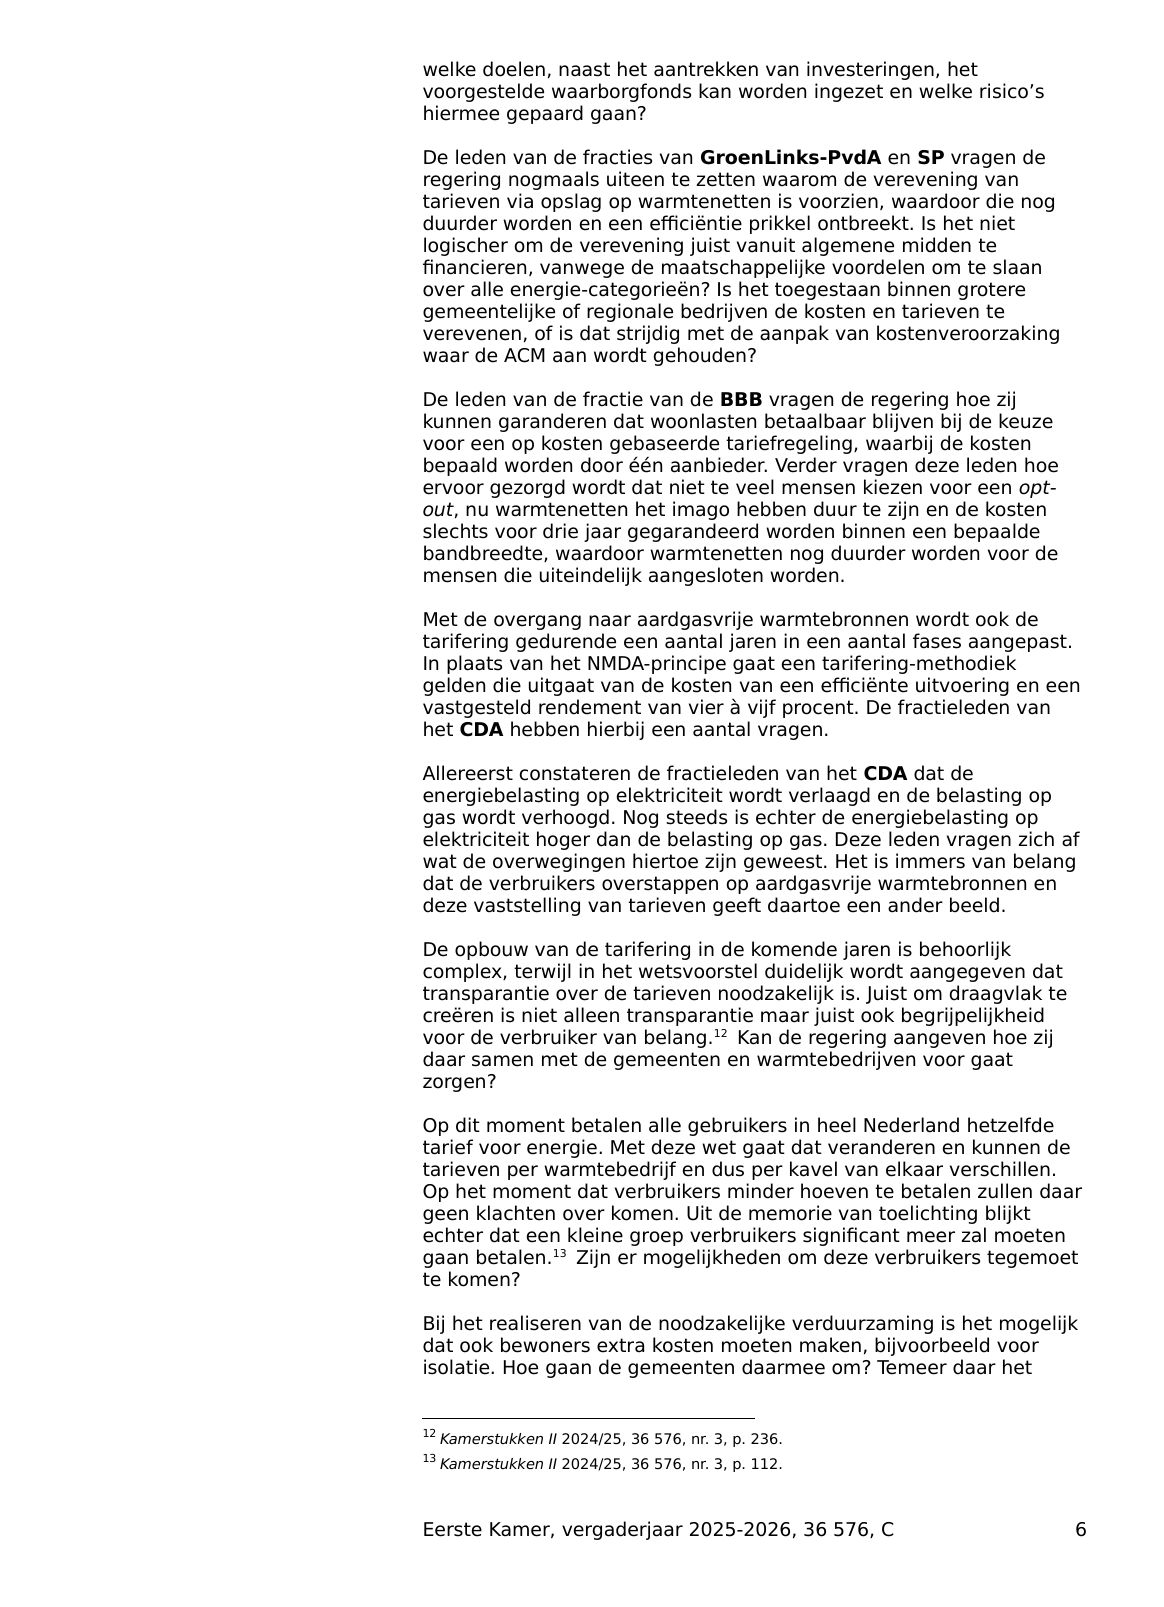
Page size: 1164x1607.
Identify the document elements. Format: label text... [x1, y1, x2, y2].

text Allereerst constateren de fractieleden van het CDA dat de energiebelasting op elektriciteit wordt verlaagd en de belasting op gas wordt verhoogd. Nog steeds is echter de energiebelasting op elektriciteit hoger dan de belasting op gas. Deze leden vragen zich af wat de overwegingen hiertoe zijn geweest. Het is immers van belang dat de verbruikers overstappen op aardgasvrije warmtebronnen en deze vaststelling van tarieven geeft daartoe een ander beeld. [422, 763, 1087, 917]
text De leden van de fracties van GroenLinks-PvdA en SP vragen de regering nogmaals uiteen te zetten waarom de verevening van tarieven via opslag op warmtenetten is voorzien, waardoor die nog duurder worden en een efficiëntie prikkel ontbreekt. Is het niet logischer om de verevening juist vanuit algemene midden te financieren, vanwege de maatschappelijke voordelen om te slaan over alle energie-categorieën? Is het toegestaan binnen grotere gemeentelijke of regionale bedrijven de kosten en tarieven te verevenen, of is dat strijdig met de aanpak van kostenveroorzaking waar de ACM aan wordt gehouden? [422, 147, 1087, 367]
text De opbouw van de tarifering in de komende jaren is behoorlijk complex, terwijl in het wetsvoorstel duidelijk wordt aangegeven dat transparantie over de tarieven noodzakelijk is. Juist om draagvlak te creëren is niet alleen transparantie maar juist ook begrijpelijkheid voor de verbruiker van belang. Kan de regering aangeven hoe zij daar samen met de gemeenten en warmtebedrijven voor gaat zorgen? [422, 939, 1087, 1093]
text Kamerstukken II 2024/25, 36 576, nr. 3, p. 236. [422, 1427, 1087, 1449]
text Kamerstukken II 2024/25, 36 576, nr. 3, p. 112. [422, 1452, 1087, 1474]
text Bij het realiseren van de noodzakelijke verduurzaming is het mogelijk dat ook bewoners extra kosten moeten maken, bijvoorbeeld voor isolatie. Hoe gaan de gemeenten daarmee om? Temeer daar het [422, 1313, 1087, 1379]
text Met de overgang naar aardgasvrije warmtebronnen wordt ook de tarifering gedurende een aantal jaren in een aantal fases aangepast. In plaats van het NMDA-principe gaat een tarifering-methodiek gelden die uitgaat van de kosten van een efficiënte uitvoering en een vastgesteld rendement van vier à vijf procent. De fractieleden van het CDA hebben hierbij een aantal vragen. [422, 609, 1087, 741]
text welke doelen, naast het aantrekken van investeringen, het voorgestelde waarborgfonds kan worden ingezet en welke risico’s hiermee gepaard gaan? [422, 59, 1087, 125]
text De leden van de fractie van de BBB vragen de regering hoe zij kunnen garanderen dat woonlasten betaalbaar blijven bij de keuze voor een op kosten gebaseerde tariefregeling, waarbij de kosten bepaald worden door één aanbieder. Verder vragen deze leden hoe ervoor gezorgd wordt dat niet te veel mensen kiezen voor een opt-out, nu warmtenetten het imago hebben duur te zijn en de kosten slechts voor drie jaar gegarandeerd worden binnen een bepaalde bandbreedte, waardoor warmtenetten nog duurder worden voor de mensen die uiteindelijk aangesloten worden. [422, 389, 1087, 587]
text Op dit moment betalen alle gebruikers in heel Nederland hetzelfde tarief voor energie. Met deze wet gaat dat veranderen en kunnen de tarieven per warmtebedrijf en dus per kavel van elkaar verschillen. Op het moment dat verbruikers minder hoeven te betalen zullen daar geen klachten over komen. Uit de memorie van toelichting blijkt echter dat een kleine groep verbruikers significant meer zal moeten gaan betalen. Zijn er mogelijkheden om deze verbruikers tegemoet te komen? [422, 1115, 1087, 1291]
